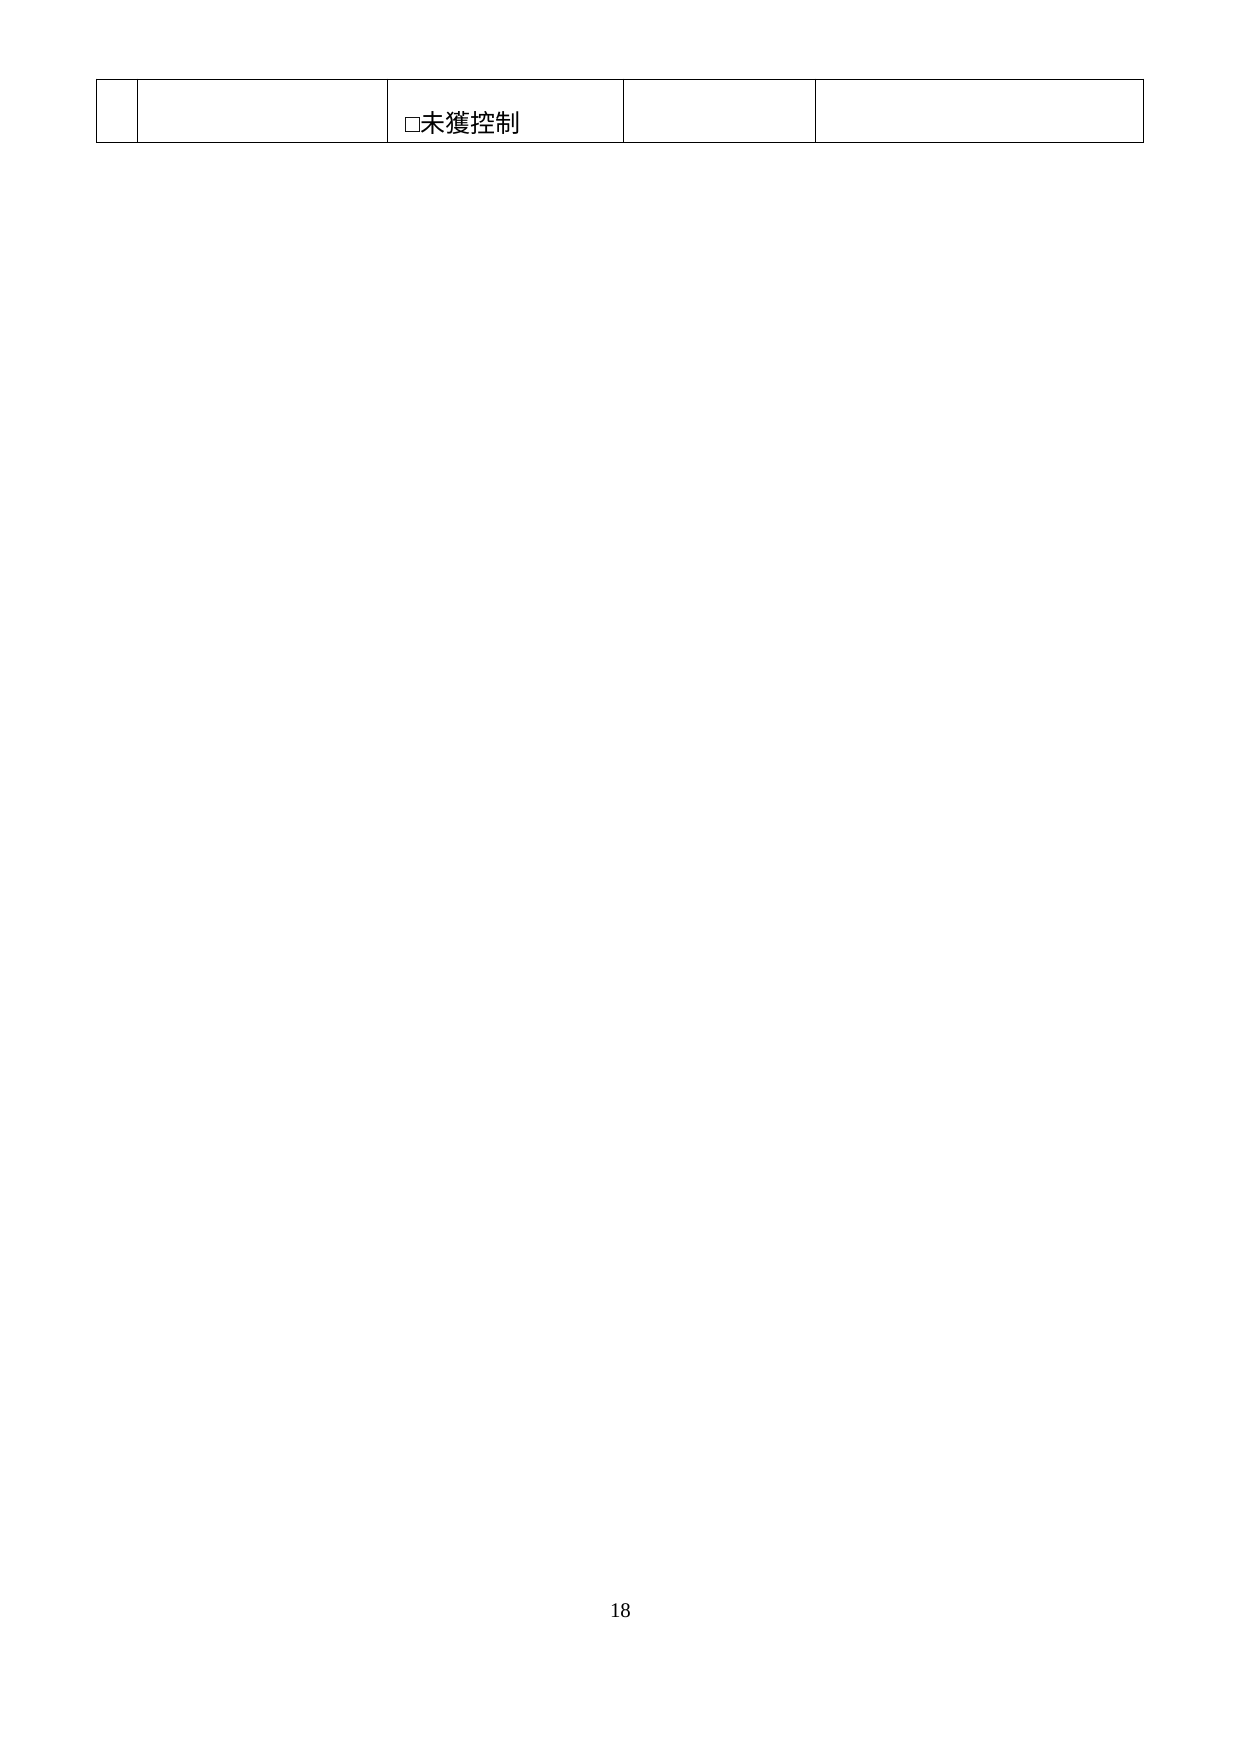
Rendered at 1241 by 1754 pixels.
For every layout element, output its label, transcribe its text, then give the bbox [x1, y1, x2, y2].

table_cell [138, 80, 387, 142]
table_cell 呼吸頻率 喘鳴聲 心跳頻率 口腔 評估氣喘嚴重度： 輕度間歇性 輕度持續性 中度持續性 重度持續性 （1）症狀頻率 白天： 夜間： （2） PEF %最佳值： 變異度%： ACT氣喘控制狀況 (評估基準詳附表1-1、1-2及1-3) □良好控制 □部分控制 □未獲控制 [388, 80, 623, 142]
table_cell [816, 80, 1143, 142]
table_cell [624, 80, 815, 142]
table_cell [97, 80, 137, 142]
